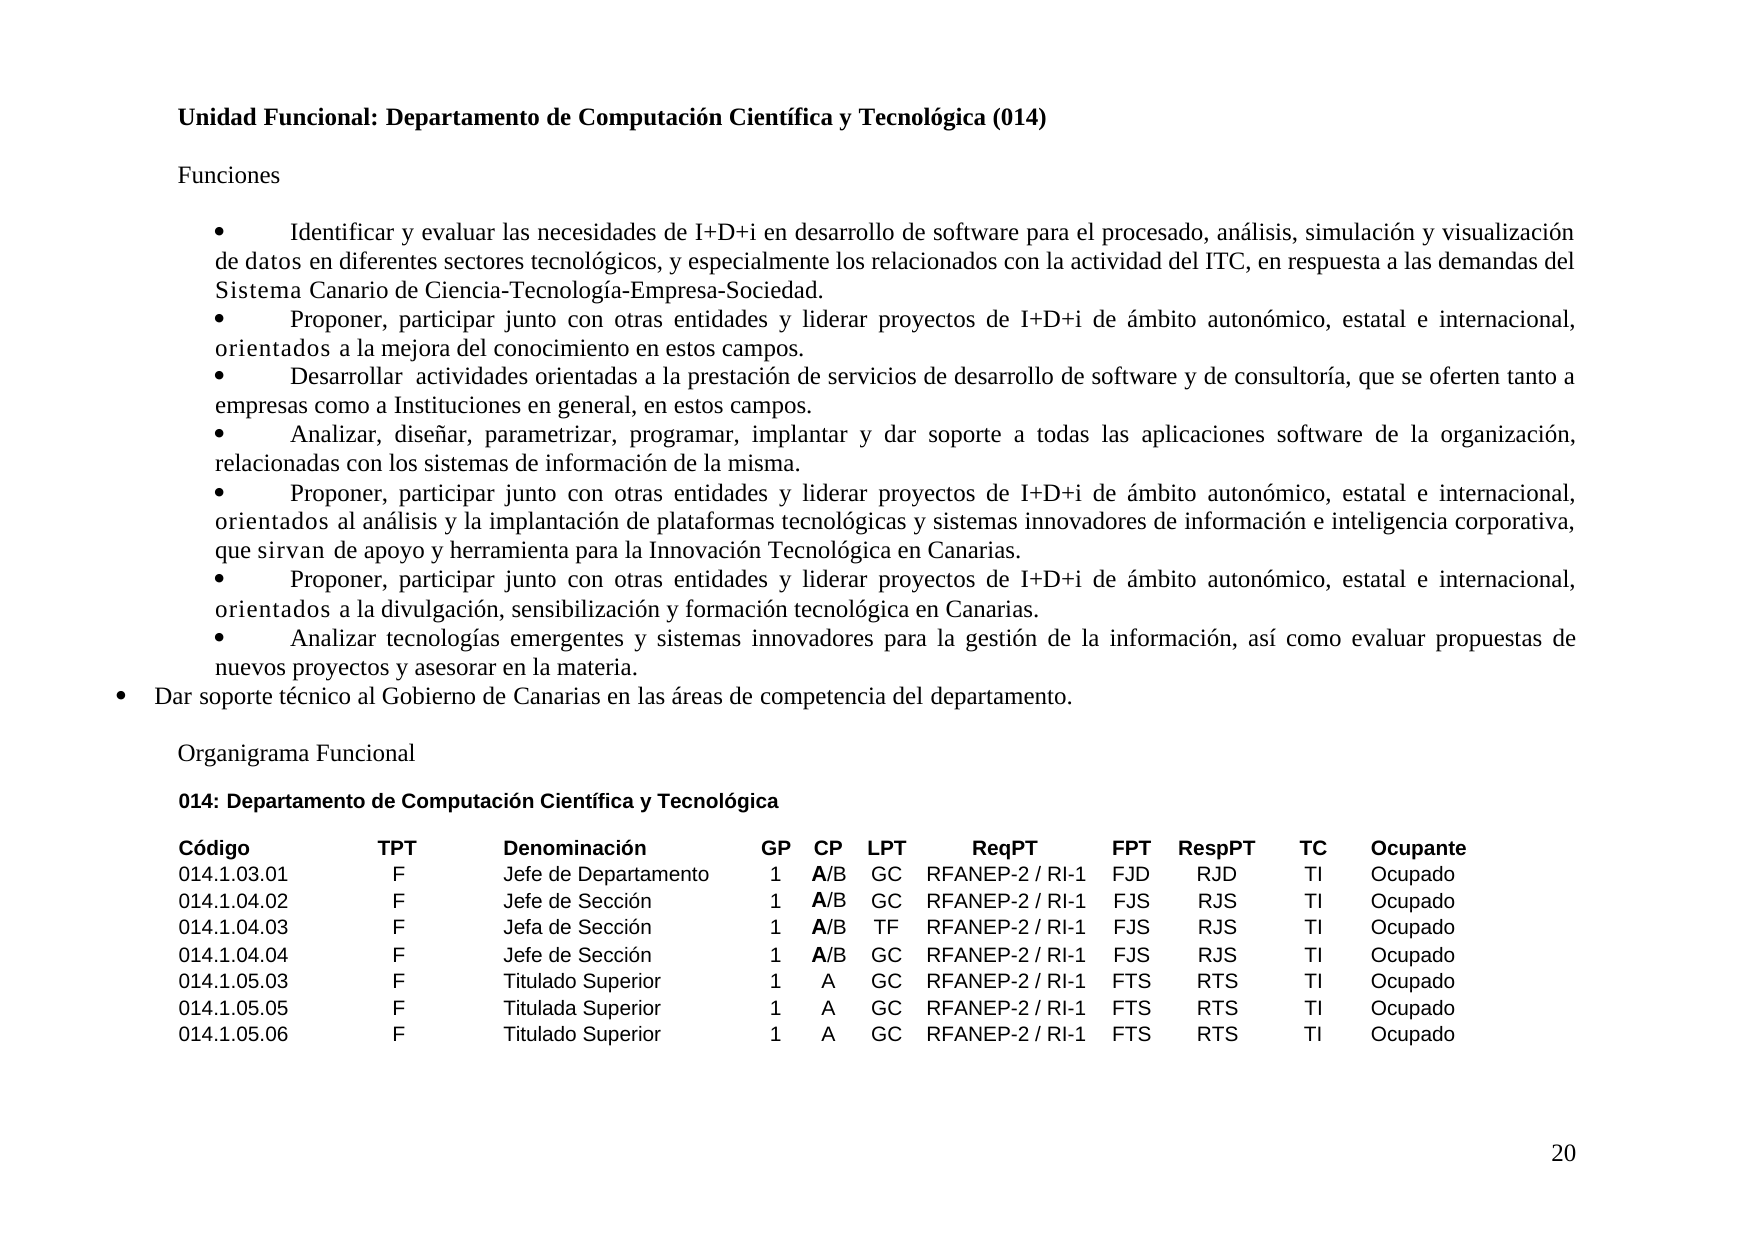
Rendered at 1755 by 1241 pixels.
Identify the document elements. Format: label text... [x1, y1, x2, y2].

table_cell 1 [735, 970, 800, 996]
table_cell 014.1.04.04 [173, 941, 332, 969]
table_cell TI [1276, 996, 1349, 1022]
table_cell F [332, 889, 460, 914]
table_cell FTS [1099, 970, 1165, 996]
table_cell RJD [1165, 862, 1276, 888]
table_cell 1 [735, 862, 800, 888]
list Proponer, participar junto con otras entidades y liderar proyectos de I+D+i de ámbito autonómico, estatal e internacional, orientados a la mejora del conocimiento en estos campos. [215, 304, 1577, 361]
table_cell A/B [800, 889, 857, 914]
table_cell GC [857, 889, 916, 914]
table_cell Denominación [460, 826, 735, 862]
table_cell TF [857, 915, 916, 941]
table_cell FJD [1099, 862, 1165, 888]
table_cell GC [857, 996, 916, 1022]
table_cell Ocupado [1349, 862, 1471, 888]
table_cell RJS [1165, 889, 1276, 914]
table_cell FTS [1099, 996, 1165, 1022]
table_cell GC [857, 970, 916, 996]
table_cell RFANEP-2 / RI-1 [916, 1022, 1099, 1049]
table_cell RFANEP-2 / RI-1 [916, 941, 1099, 969]
table_cell TI [1276, 915, 1349, 941]
text Funciones [177, 160, 1602, 189]
table_cell LPT [857, 826, 916, 862]
table_cell GP [735, 826, 800, 862]
table_cell FPT [1099, 826, 1165, 862]
table_cell A/B [800, 915, 857, 941]
table_cell 014.1.05.05 [173, 996, 332, 1022]
table_cell 014.1.05.03 [173, 970, 332, 996]
table_cell Ocupado [1349, 1022, 1471, 1049]
table_cell Jefe de Departamento [460, 862, 735, 888]
table_cell 014.1.05.06 [173, 1022, 332, 1049]
table_cell RFANEP-2 / RI-1 [916, 889, 1099, 914]
table_cell Jefe de Sección [460, 941, 735, 969]
list Analizar, diseñar, parametrizar, programar, implantar y dar soporte a todas las aplicaciones software de la organización, relacionadas con los sistemas de información de la misma. [215, 419, 1578, 477]
table_cell Jefa de Sección [460, 915, 735, 941]
table_cell A/B [800, 862, 857, 888]
table_cell RTS [1165, 970, 1276, 996]
list Dar soporte técnico al Gobierno de Canarias en las áreas de competencia del departamento. [117, 681, 1602, 711]
subtitle Unidad Funcional: Departamento de Computación Científica y Tecnológica (014) [177, 102, 1602, 131]
table_cell RJS [1165, 941, 1276, 969]
table_cell F [332, 1022, 460, 1049]
table_cell 014.1.03.01 [173, 862, 332, 888]
table_cell A/B [800, 941, 857, 969]
table_cell TC [1276, 826, 1349, 862]
table_cell 1 [735, 1022, 800, 1049]
table_cell GC [857, 941, 916, 969]
table_cell FJS [1099, 941, 1165, 969]
table_header 014: Departamento de Computación Científica y Tecnológica [173, 790, 1471, 826]
table_cell TI [1276, 941, 1349, 969]
table_cell Titulado Superior [460, 970, 735, 996]
table_cell RFANEP-2 / RI-1 [916, 915, 1099, 941]
table_cell Titulado Superior [460, 1022, 735, 1049]
table_cell 1 [735, 915, 800, 941]
table_cell CP [800, 826, 857, 862]
table_cell GC [857, 862, 916, 888]
table_cell TI [1276, 862, 1349, 888]
table_cell RTS [1165, 996, 1276, 1022]
table_cell TI [1276, 970, 1349, 996]
table_cell GC [857, 1022, 916, 1049]
list Proponer, participar junto con otras entidades y liderar proyectos de I+D+i de ámbito autonómico, estatal e internacional, orientados a la divulgación, sensibilización y formación tecnológica en Canarias. [215, 564, 1577, 623]
table_cell A [800, 970, 857, 996]
table_cell 1 [735, 889, 800, 914]
table_cell 1 [735, 941, 800, 969]
table_cell F [332, 862, 460, 888]
table_cell RTS [1165, 1022, 1276, 1049]
table_cell F [332, 941, 460, 969]
table_cell A [800, 996, 857, 1022]
table_cell RJS [1165, 915, 1276, 941]
table_cell TI [1276, 1022, 1349, 1049]
table_cell RFANEP-2 / RI-1 [916, 996, 1099, 1022]
table_cell FJS [1099, 915, 1165, 941]
table_cell RFANEP-2 / RI-1 [916, 970, 1099, 996]
table_cell A [800, 1022, 857, 1049]
table_cell Ocupado [1349, 889, 1471, 914]
list Desarrollar actividades orientadas a la prestación de servicios de desarrollo de software y de consultoría, que se oferten tanto a empresas como a Instituciones en general, en estos campos. [215, 361, 1578, 419]
table_cell F [332, 996, 460, 1022]
table_cell Ocupado [1349, 970, 1471, 996]
table_cell RFANEP-2 / RI-1 [916, 862, 1099, 888]
table_cell Ocupado [1349, 941, 1471, 969]
table_cell Ocupado [1349, 915, 1471, 941]
table_cell FTS [1099, 1022, 1165, 1049]
table_cell Titulada Superior [460, 996, 735, 1022]
list Proponer, participar junto con otras entidades y liderar proyectos de I+D+i de ámbito autonómico, estatal e internacional, orientados al análisis y la implantación de plataformas tecnológicas y sistemas innovadores de información e inteligencia corporativa, que sirvan de apoyo y herramienta para la Innovación Tecnológica en Canarias. [215, 478, 1577, 564]
table_cell F [332, 915, 460, 941]
table_cell Código [173, 826, 332, 862]
text Organigrama Funcional [177, 738, 1602, 767]
table_cell 014.1.04.02 [173, 889, 332, 914]
list Identificar y evaluar las necesidades de I+D+i en desarrollo de software para el procesado, análisis, simulación y visualización de datos en diferentes sectores tecnológicos, y especialmente los relacionados con la actividad del ITC, en respuesta a las demandas del Sistema Canario de Ciencia-Tecnología-Empresa-Sociedad. [215, 217, 1577, 304]
table_cell TI [1276, 889, 1349, 914]
table_cell 1 [735, 996, 800, 1022]
table_cell Ocupado [1349, 996, 1471, 1022]
table_cell F [332, 970, 460, 996]
table_cell TPT [332, 826, 460, 862]
table_cell 014.1.04.03 [173, 915, 332, 941]
table_cell Ocupante [1349, 826, 1471, 862]
table_cell Jefe de Sección [460, 889, 735, 914]
table_cell FJS [1099, 889, 1165, 914]
table_cell ReqPT [916, 826, 1099, 862]
list Analizar tecnologías emergentes y sistemas innovadores para la gestión de la información, así como evaluar propuestas de nuevos proyectos y asesorar en la materia. [215, 623, 1578, 681]
table_cell RespPT [1165, 826, 1276, 862]
